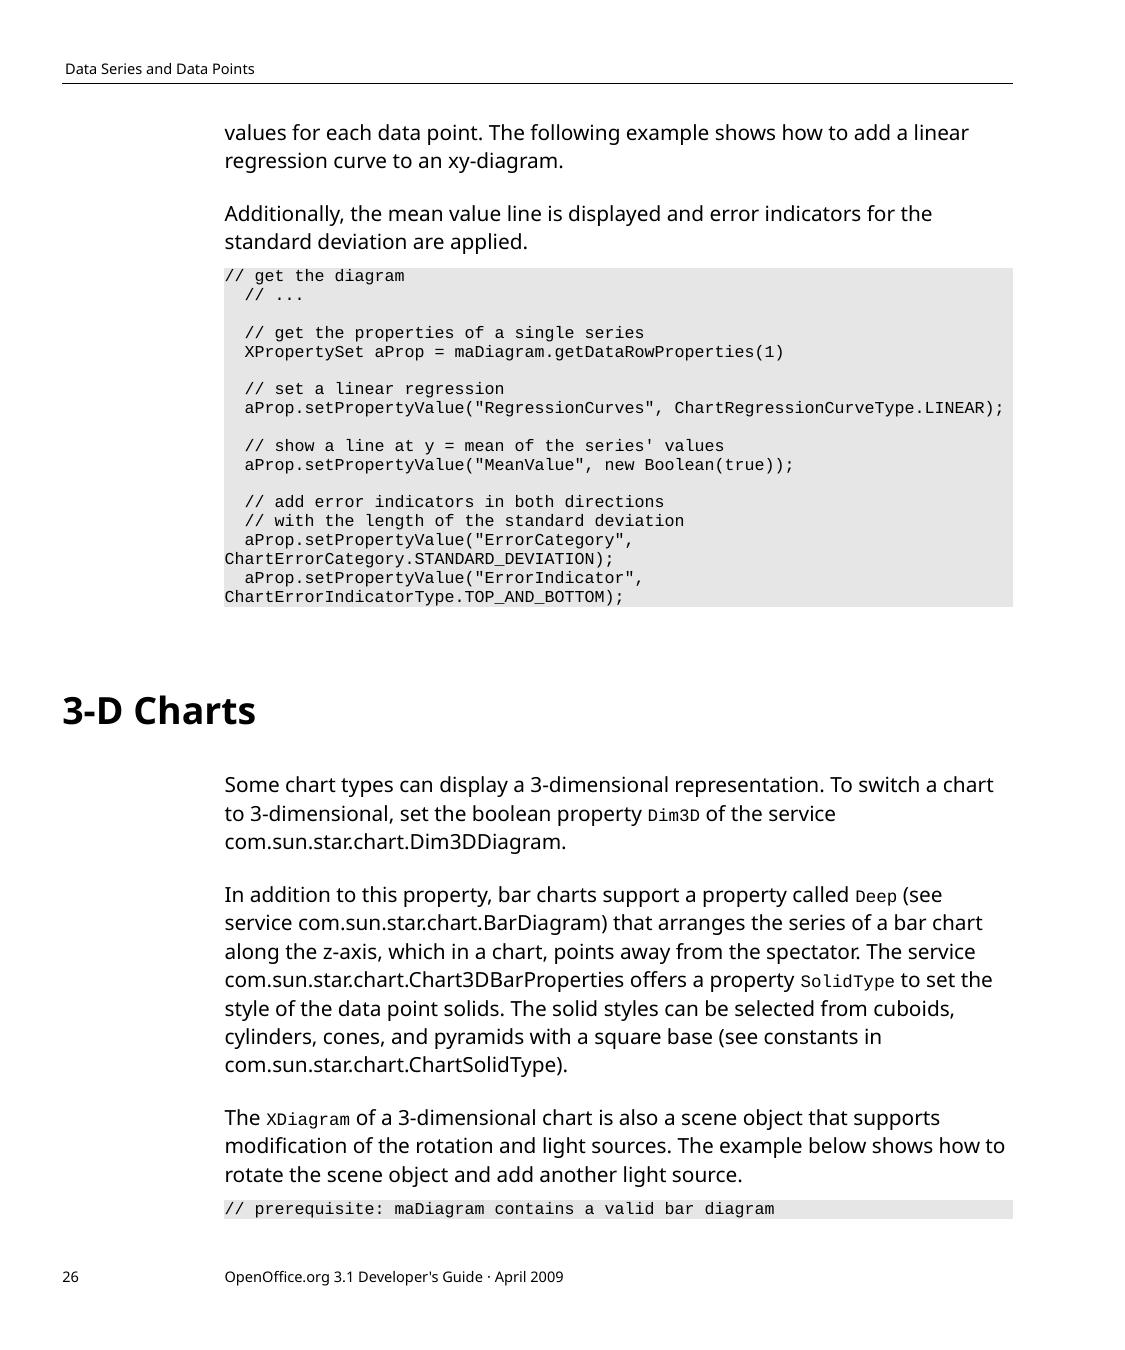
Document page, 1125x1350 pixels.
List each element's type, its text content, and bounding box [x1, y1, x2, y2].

text // get the diagram // ... // get the properties of a single series XPropertySet aProp = maDiagram.getDataRowProperties(1) // set a linear regression aProp.setPropertyValue("RegressionCurves", ChartRegressionCurveType.LINEAR); // show a line at y = mean of the series' values aProp.setPropertyValue("MeanValue", new Boolean(true)); // add error indicators in both directions // with the length of the standard deviation aProp.setPropertyValue("ErrorCategory", ChartErrorCategory.STANDARD_DEVIATION); aProp.setPropertyValue("ErrorIndicator", ChartErrorIndicatorType.TOP_AND_BOTTOM); [224, 268, 1013, 607]
text // prerequisite: maDiagram contains a valid bar diagram [224, 1200, 1013, 1219]
text The XDiagram of a 3-dimensional chart is also a scene object that supports modification of the rotation and light sources. The example below shows how to rotate the scene object and add another light source. [224, 1103, 1013, 1188]
text In addition to this property, bar charts support a property called Deep (see service com.sun.star.chart.BarDiagram) that arranges the series of a bar chart along the z-axis, which in a chart, points away from the spectator. The service com.sun.star.chart.Chart3DBarProperties offers a property SolidType to set the style of the data point solids. The solid styles can be selected from cuboids, cylinders, cones, and pyramids with a square base (see constants in com.sun.star.chart.ChartSolidType). [224, 880, 1013, 1079]
text Some chart types can display a 3-dimensional representation. To switch a chart to 3-dimensional, set the boolean property Dim3D of the service com.sun.star.chart.Dim3DDiagram. [224, 771, 1013, 856]
text Additionally, the mean value line is displayed and error indicators for the standard deviation are applied. [224, 199, 1013, 256]
text values for each data point. The following example shows how to add a linear regression curve to an xy-diagram. [224, 118, 1013, 175]
subtitle 3-D Charts [62, 684, 1013, 735]
